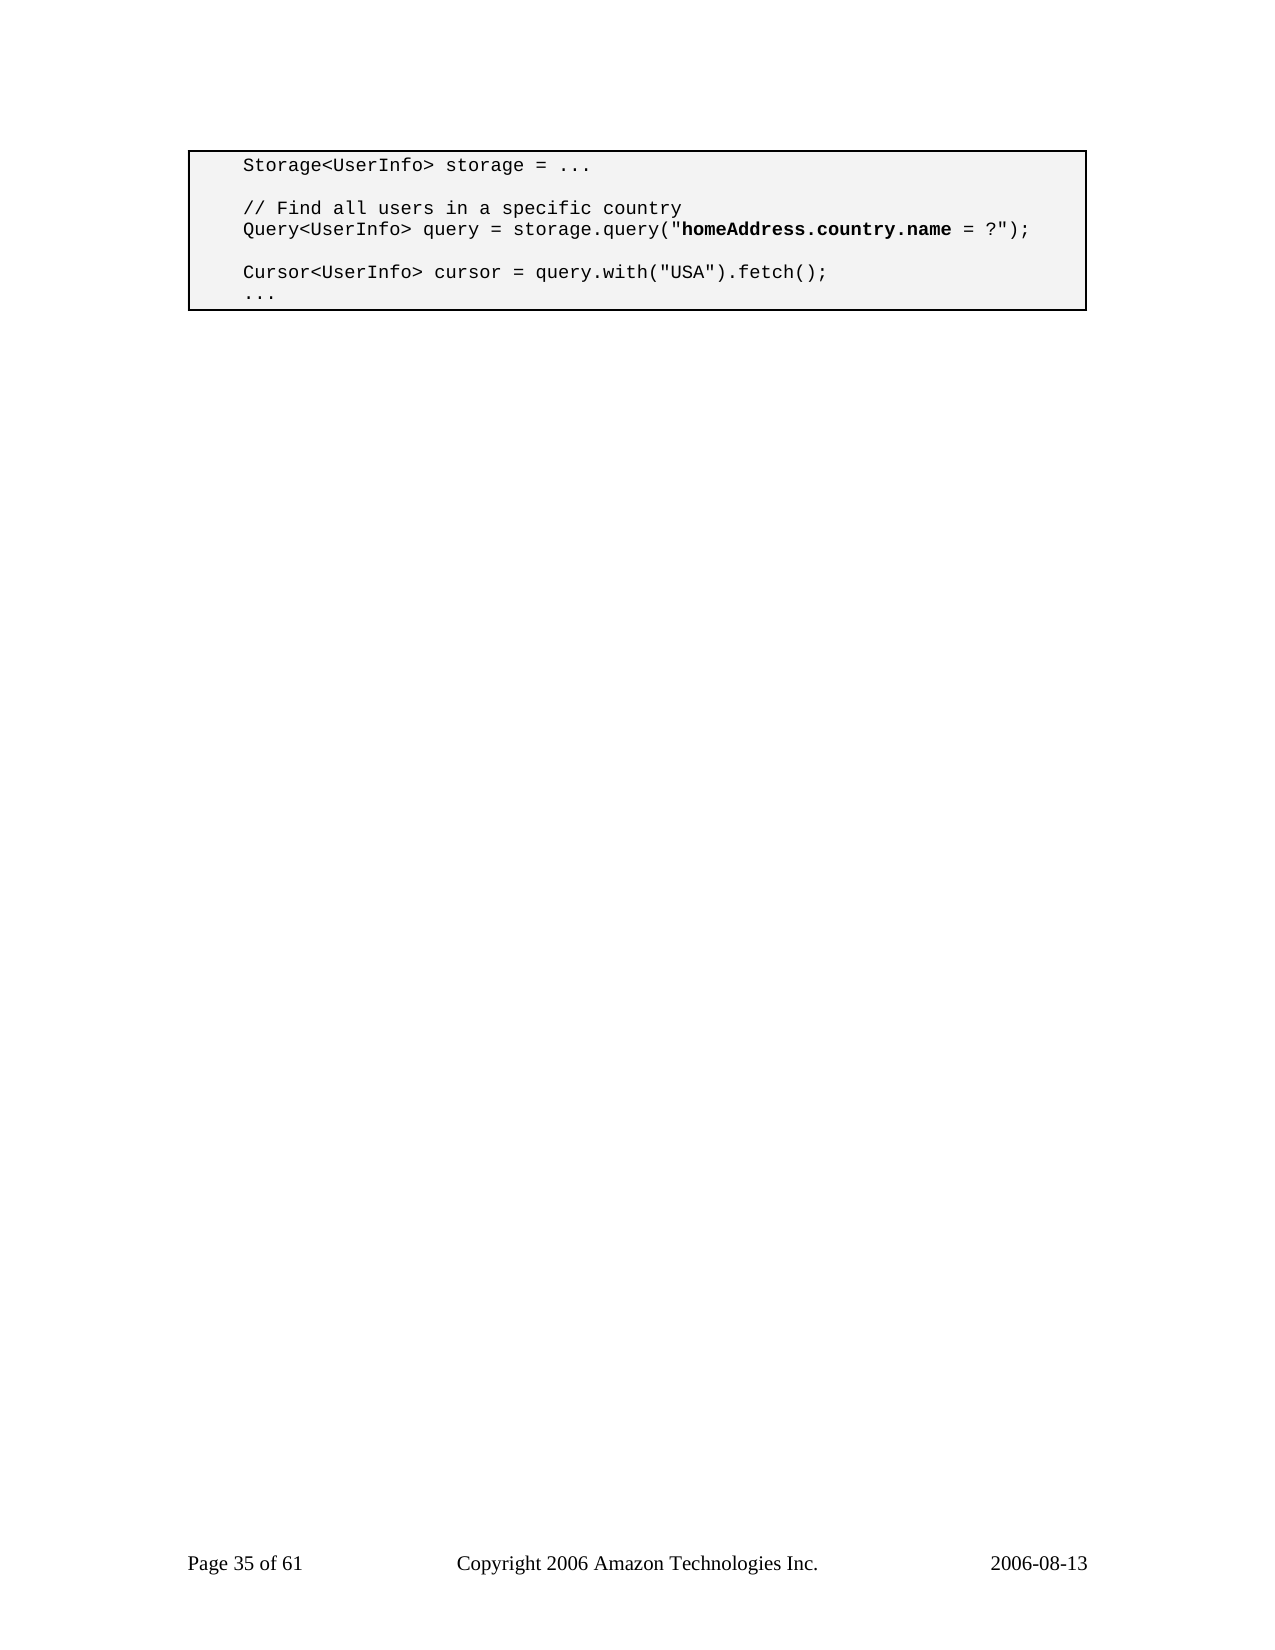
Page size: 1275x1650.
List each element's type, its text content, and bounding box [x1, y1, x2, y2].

text Cursor<UserInfo> cursor = query.with("USA").fetch(); [190, 256, 1085, 277]
text ... [190, 277, 1085, 309]
text Storage<UserInfo> storage = ... [190, 152, 1085, 171]
text // Find all users in a specific country [190, 192, 1085, 214]
text Query<UserInfo> query = storage.query("homeAddress.country.name = ?"); [190, 214, 1085, 235]
